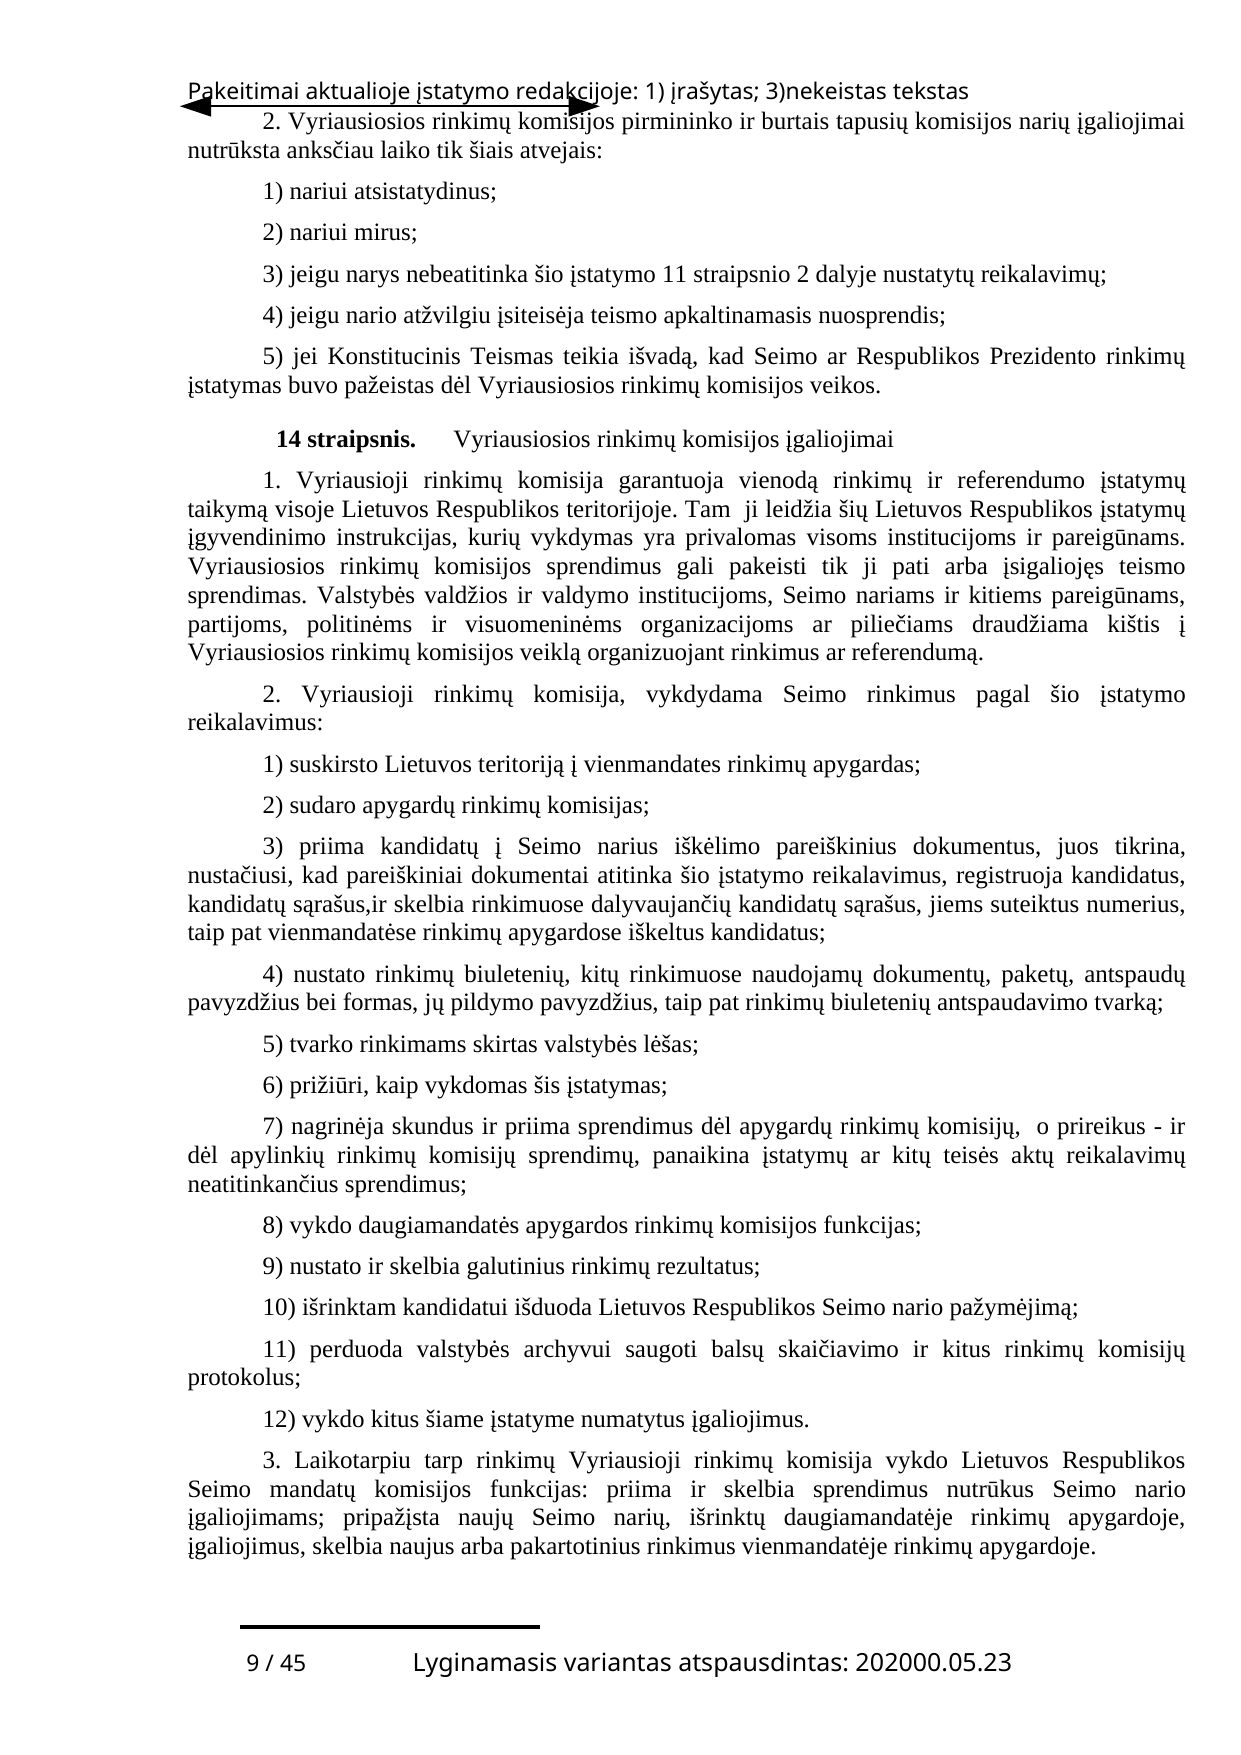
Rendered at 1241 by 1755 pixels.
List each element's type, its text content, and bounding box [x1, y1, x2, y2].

text 1) nariui atsistatydinus; [187, 176, 1187, 205]
text 3) priima kandidatų į Seimo narius iškėlimo pareiškinius dokumentus, juos tikrina, nustačiusi, kad pareiškiniai dokumentai atitinka šio įstatymo reikalavimus, registruoja kandidatus, kandidatų sąrašus,ir skelbia rinkimuose dalyvaujančių kandidatų sąrašus, jiems suteiktus numerius, taip pat vienmandatėse rinkimų apygardose iškeltus kandidatus; [187, 831, 1187, 946]
text 2) sudaro apygardų rinkimų komisijas; [187, 790, 1187, 819]
text 4) jeigu nario atžvilgiu įsiteisėja teismo apkaltinamasis nuosprendis; [187, 300, 1187, 329]
text 4) nustato rinkimų biuletenių, kitų rinkimuose naudojamų dokumentų, paketų, antspaudų pavyzdžius bei formas, jų pildymo pavyzdžius, taip pat rinkimų biuletenių antspaudavimo tvarką; [187, 959, 1187, 1016]
text 2) nariui mirus; [187, 217, 1187, 246]
text 2. Vyriausioji rinkimų komisija, vykdydama Seimo rinkimus pagal šio įstatymo reikalavimus: [187, 679, 1187, 736]
text 6) prižiūri, kaip vykdomas šis įstatymas; [187, 1070, 1187, 1099]
text 5) jei Konstitucinis Teismas teikia išvadą, kad Seimo ar Respublikos Prezidento rinkimų įstatymas buvo pažeistas dėl Vyriausiosios rinkimų komisijos veikos. [187, 341, 1187, 399]
text 3. Laikotarpiu tarp rinkimų Vyriausioji rinkimų komisija vykdo Lietuvos Respublikos Seimo mandatų komisijos funkcijas: priima ir skelbia sprendimus nutrūkus Seimo nario įgaliojimams; pripažįsta naujų Seimo narių, išrinktų daugiamandatėje rinkimų apygardoje, įgaliojimus, skelbia naujus arba pakartotinius rinkimus vienmandatėje rinkimų apygardoje. [187, 1445, 1187, 1560]
subtitle 14 straipsnis. Vyriausiosios rinkimų komisijos įgaliojimai [276, 424, 1187, 452]
text 7) nagrinėja skundus ir priima sprendimus dėl apygardų rinkimų komisijų, o prireikus - ir dėl apylinkių rinkimų komisijų sprendimų, panaikina įstatymų ar kitų teisės aktų reikalavimų neatitinkančius sprendimus; [187, 1111, 1187, 1197]
text 10) išrinktam kandidatui išduoda Lietuvos Respublikos Seimo nario pažymėjimą; [187, 1292, 1187, 1321]
text 3) jeigu narys nebeatitinka šio įstatymo 11 straipsnio 2 dalyje nustatytų reikalavimų; [187, 259, 1187, 287]
text 8) vykdo daugiamandatės apygardos rinkimų komisijos funkcijas; [187, 1210, 1187, 1239]
text 2. Vyriausiosios rinkimų komisijos pirmininko ir burtais tapusių komisijos narių įgaliojimai nutrūksta anksčiau laiko tik šiais atvejais: [187, 106, 1187, 164]
text 1. Vyriausioji rinkimų komisija garantuoja vienodą rinkimų ir referendumo įstatymų taikymą visoje Lietuvos Respublikos teritorijoje. Tam ji leidžia šių Lietuvos Respublikos įstatymų įgyvendinimo instrukcijas, kurių vykdymas yra privalomas visoms institucijoms ir pareigūnams. Vyriausiosios rinkimų komisijos sprendimus gali pakeisti tik ji pati arba įsigaliojęs teismo sprendimas. Valstybės valdžios ir valdymo institucijoms, Seimo nariams ir kitiems pareigūnams, partijoms, politinėms ir visuomeninėms organizacijoms ar piliečiams draudžiama kištis į Vyriausiosios rinkimų komisijos veiklą organizuojant rinkimus ar referendumą. [187, 465, 1187, 666]
text 11) perduoda valstybės archyvui saugoti balsų skaičiavimo ir kitus rinkimų komisijų protokolus; [187, 1334, 1187, 1391]
text 1) suskirsto Lietuvos teritoriją į vienmandates rinkimų apygardas; [187, 749, 1187, 777]
text 12) vykdo kitus šiame įstatyme numatytus įgaliojimus. [187, 1404, 1187, 1432]
text 9) nustato ir skelbia galutinius rinkimų rezultatus; [187, 1251, 1187, 1280]
text 5) tvarko rinkimams skirtas valstybės lėšas; [187, 1029, 1187, 1057]
